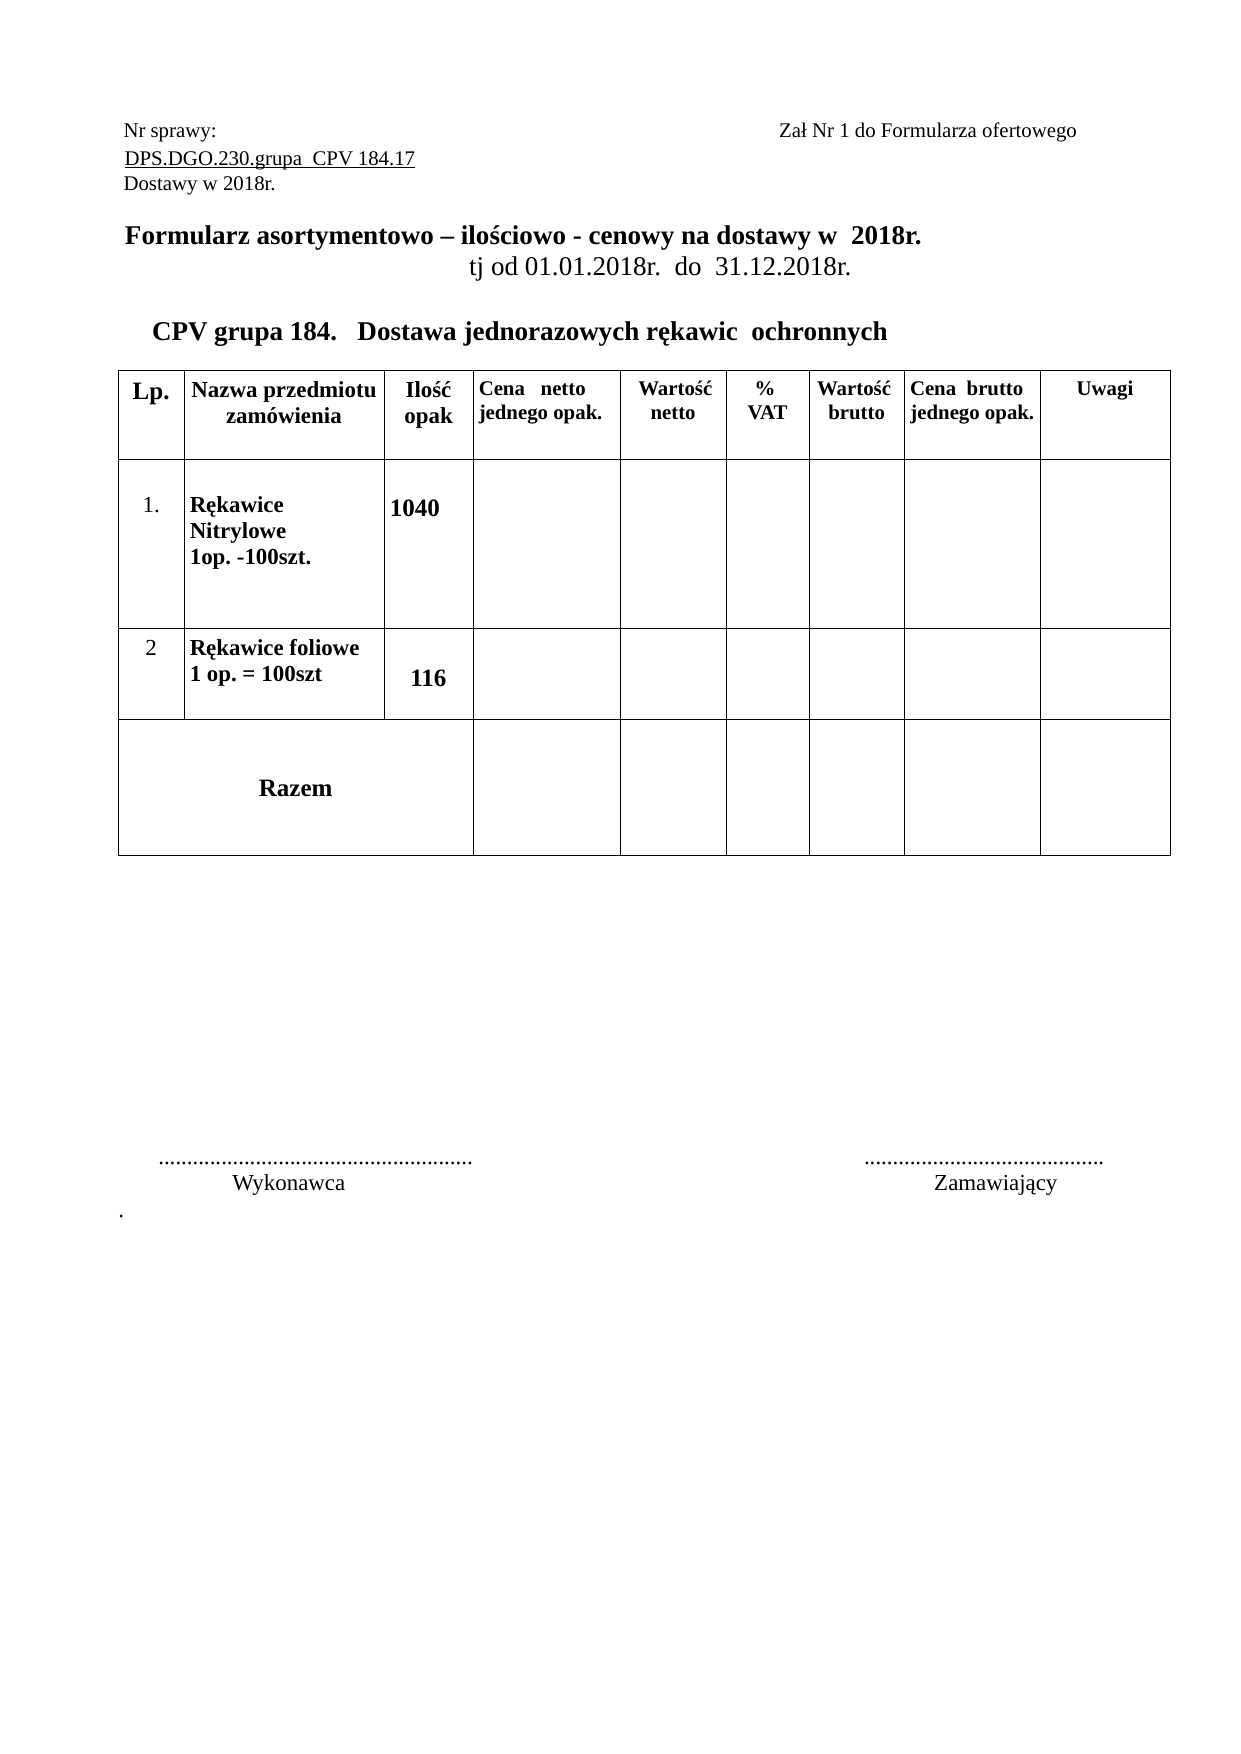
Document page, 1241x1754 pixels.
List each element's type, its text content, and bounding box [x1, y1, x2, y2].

text Formularz asortymentowo – ilościowo - cenowy na dostawy w 2018r. [118, 219, 1122, 250]
table_header Ilość opak [385, 371, 473, 458]
table_cell Rękawice foliowe 1 op. = 100szt [185, 629, 384, 719]
table_header Nazwa przedmiotu zamówienia [185, 371, 384, 458]
table_cell [905, 629, 1040, 719]
table_header Uwagi [1041, 371, 1170, 458]
text CPV grupa 184. Dostawa jednorazowych rękawic ochronnych [118, 315, 1122, 346]
table_cell Rękawice Nitrylowe 1op. -100szt. [185, 460, 384, 628]
table_cell [1041, 629, 1170, 719]
table_cell [810, 629, 904, 719]
table_cell 116 [385, 629, 473, 719]
table_cell [1041, 720, 1170, 855]
table_cell [474, 720, 620, 855]
text Dostawy w 2018r. [118, 171, 1122, 195]
table_cell 2 [119, 629, 184, 719]
table_cell [810, 720, 904, 855]
table_cell [905, 720, 1040, 855]
table_cell [621, 720, 726, 855]
table_cell [621, 629, 726, 719]
text Nr sprawy: Zał Nr 1 do Formularza ofertowego [118, 118, 1122, 142]
table_header Wartość brutto [810, 371, 904, 458]
table_cell [474, 460, 620, 628]
table_cell [727, 460, 809, 628]
table_cell [621, 460, 726, 628]
table_cell 1. [119, 460, 184, 628]
table_header Wartość netto [621, 371, 726, 458]
text Wykonawca Zamawiający . [118, 1169, 1122, 1222]
table_cell [727, 720, 809, 855]
text ....................................................... .......................................... [118, 1143, 1122, 1169]
table_header Lp. [119, 371, 184, 458]
table_header % VAT [727, 371, 809, 458]
table_header Cena netto jednego opak. [474, 371, 620, 458]
text DPS.DGO.230.grupa CPV 184.17 [118, 142, 1122, 171]
table_header Cena brutto jednego opak. [905, 371, 1040, 458]
table_cell [905, 460, 1040, 628]
table_cell [474, 629, 620, 719]
table_cell [1041, 460, 1170, 628]
table_cell Razem [119, 720, 473, 855]
table_cell [727, 629, 809, 719]
table_cell 1040 [385, 460, 473, 628]
text tj od 01.01.2018r. do 31.12.2018r. [99, 250, 1122, 281]
table_cell [810, 460, 904, 628]
